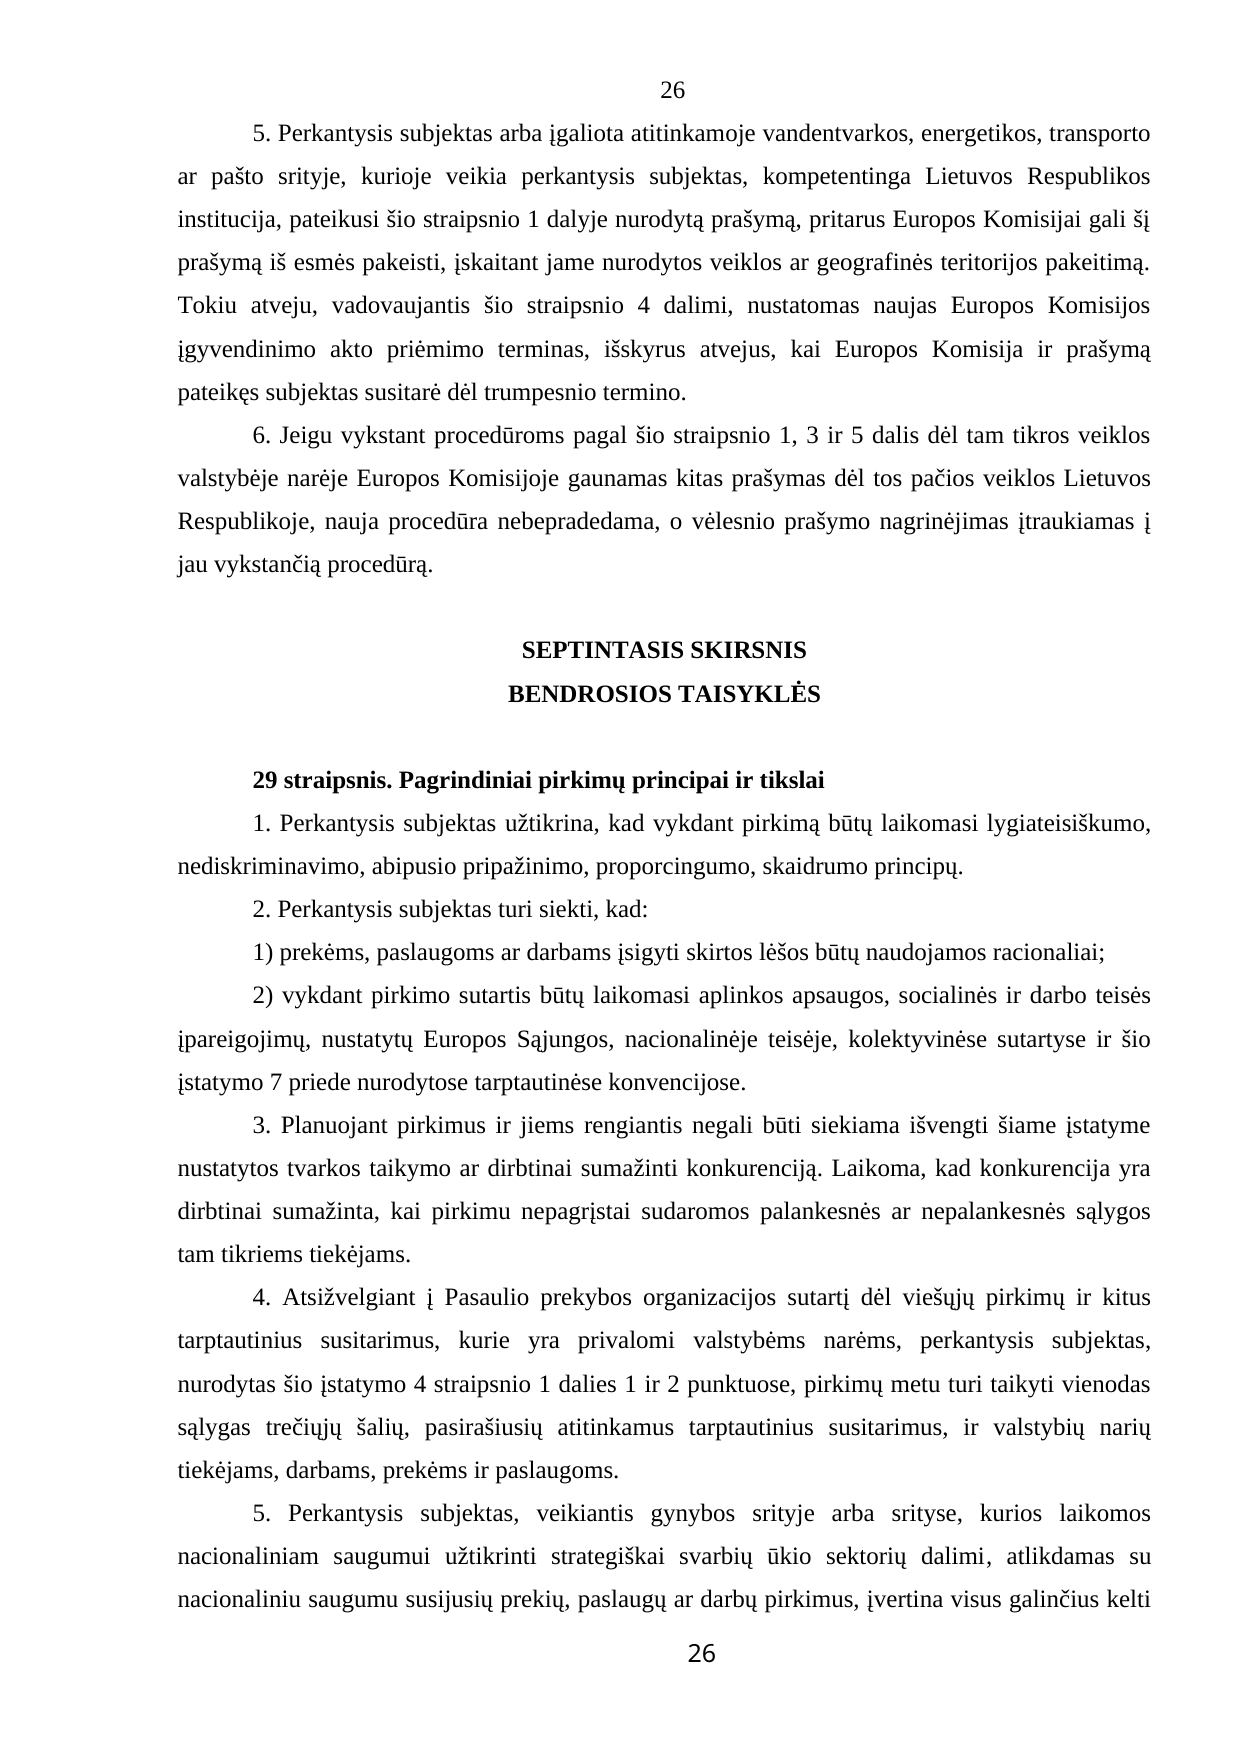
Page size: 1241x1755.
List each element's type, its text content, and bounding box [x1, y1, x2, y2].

text 1) prekėms, paslaugoms ar darbams įsigyti skirtos lėšos būtų naudojamos racionaliai; [177, 937, 1152, 966]
text 2. Perkantysis subjektas turi siekti, kad: [177, 894, 1152, 923]
text 6. Jeigu vykstant procedūroms pagal šio straipsnio 1, 3 ir 5 dalis dėl tam tikros veiklos valstybėje narėje Europos Komisijoje gaunamas kitas prašymas dėl tos pačios veiklos Lietuvos Respublikoje, nauja procedūra nebepradedama, o vėlesnio prašymo nagrinėjimas įtraukiamas į jau vykstančią procedūrą. [177, 420, 1152, 578]
text 5. Perkantysis subjektas, veikiantis gynybos srityje arba srityse, kurios laikomos nacionaliniam saugumui užtikrinti strategiškai svarbių ūkio sektorių dalimi, atlikdamas su nacionaliniu saugumu susijusių prekių, paslaugų ar darbų pirkimus, įvertina visus galinčius kelti [177, 1498, 1152, 1613]
text 1. Perkantysis subjektas užtikrina, kad vykdant pirkimą būtų laikomasi lygiateisiškumo, nediskriminavimo, abipusio pripažinimo, proporcingumo, skaidrumo principų. [177, 808, 1152, 880]
text 5. Perkantysis subjektas arba įgaliota atitinkamoje vandentvarkos, energetikos, transporto ar pašto srityje, kurioje veikia perkantysis subjektas, kompetentinga Lietuvos Respublikos institucija, pateikusi šio straipsnio 1 dalyje nurodytą prašymą, pritarus Europos Komisijai gali šį prašymą iš esmės pakeisti, įskaitant jame nurodytos veiklos ar geografinės teritorijos pakeitimą. Tokiu atveju, vadovaujantis šio straipsnio 4 dalimi, nustatomas naujas Europos Komisijos įgyvendinimo akto priėmimo terminas, išskyrus atvejus, kai Europos Komisija ir prašymą pateikęs subjektas susitarė dėl trumpesnio termino. [177, 118, 1152, 406]
text 3. Planuojant pirkimus ir jiems rengiantis negali būti siekiama išvengti šiame įstatyme nustatytos tvarkos taikymo ar dirbtinai sumažinti konkurenciją. Laikoma, kad konkurencija yra dirbtinai sumažinta, kai pirkimu nepagrįstai sudaromos palankesnės ar nepalankesnės sąlygos tam tikriems tiekėjams. [177, 1110, 1152, 1268]
text 29 straipsnis. Pagrindiniai pirkimų principai ir tikslai [177, 765, 1152, 794]
text 2) vykdant pirkimo sutartis būtų laikomasi aplinkos apsaugos, socialinės ir darbo teisės įpareigojimų, nustatytų Europos Sąjungos, nacionalinėje teisėje, kolektyvinėse sutartyse ir šio įstatymo 7 priede nurodytose tarptautinėse konvencijose. [177, 981, 1152, 1096]
text BENDROSIOS TAISYKLĖS [177, 679, 1152, 707]
text SEPTINTASIS SKIRSNIS [177, 636, 1152, 664]
text 4. Atsižvelgiant į Pasaulio prekybos organizacijos sutartį dėl viešųjų pirkimų ir kitus tarptautinius susitarimus, kurie yra privalomi valstybėms narėms, perkantysis subjektas, nurodytas šio įstatymo 4 straipsnio 1 dalies 1 ir 2 punktuose, pirkimų metu turi taikyti vienodas sąlygas trečiųjų šalių, pasirašiusių atitinkamus tarptautinius susitarimus, ir valstybių narių tiekėjams, darbams, prekėms ir paslaugoms. [177, 1282, 1152, 1484]
